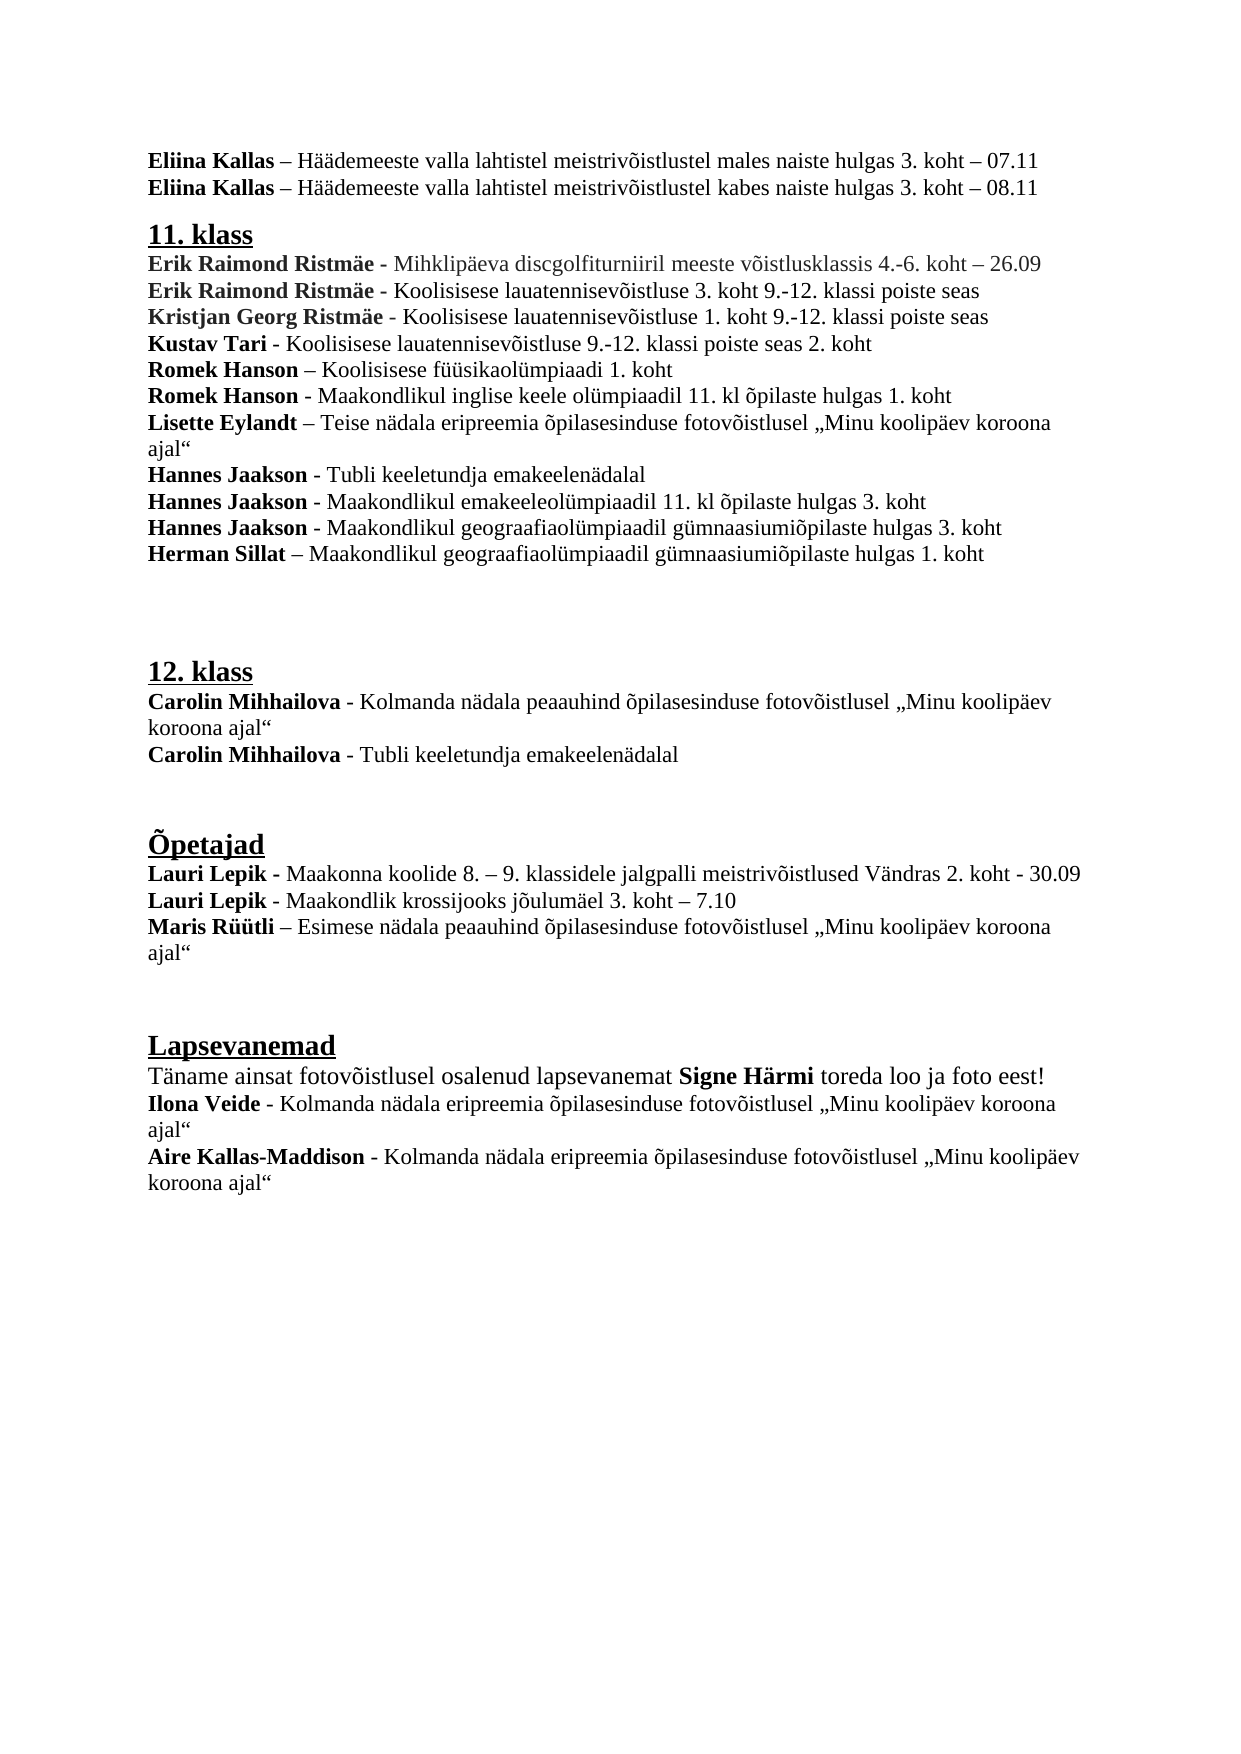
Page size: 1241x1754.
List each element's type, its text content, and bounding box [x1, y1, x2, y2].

text Eliina Kallas – Häädemeeste valla lahtistel meistrivõistlustel males naiste hulgas 3. koht – 07.11 Eliina Kallas – Häädemeeste valla lahtistel meistrivõistlustel kabes naiste hulgas 3. koht – 08.11 [148, 148, 1093, 200]
text 11. klass Erik Raimond Ristmäe - Mihklipäeva discgolfiturniiril meeste võistlusklassis 4.-6. koht – 26.09 Erik Raimond Ristmäe - Koolisisese lauatennisevõistluse 3. koht 9.-12. klassi poiste seas Kristjan Georg Ristmäe - Koolisisese lauatennisevõistluse 1. koht 9.-12. klassi poiste seas Kustav Tari - Koolisisese lauatennisevõistluse 9.-12. klassi poiste seas 2. koht Romek Hanson – Koolisisese füüsikaolümpiaadi 1. koht Romek Hanson - Maakondlikul inglise keele olümpiaadil 11. kl õpilaste hulgas 1. koht Lisette Eylandt – Teise nädala eripreemia õpilasesinduse fotovõistlusel „Minu koolipäev koroona ajal“ Hannes Jaakson - Tubli keeletundja emakeelenädalal Hannes Jaakson - Maakondlikul emakeeleolümpiaadil 11. kl õpilaste hulgas 3. koht Hannes Jaakson - Maakondlikul geograafiaolümpiaadil gümnaasiumiõpilaste hulgas 3. koht Herman Sillat – Maakondlikul geograafiaolümpiaadil gümnaasiumiõpilaste hulgas 1. koht [148, 217, 1093, 595]
text Õpetajad Lauri Lepik - Maakonna koolide 8. – 9. klassidele jalgpalli meistrivõistlused Vändras 2. koht - 30.09 Lauri Lepik - Maakondlik krossijooks jõulumäel 3. koht – 7.10 Maris Rüütli – Esimese nädala peaauhind õpilasesinduse fotovõistlusel „Minu koolipäev koroona ajal“ [148, 827, 1093, 966]
text 12. klass Carolin Mihhailova - Kolmanda nädala peaauhind õpilasesinduse fotovõistlusel „Minu koolipäev koroona ajal“ Carolin Mihhailova - Tubli keeletundja emakeelenädalal [148, 654, 1093, 767]
text Lapsevanemad Täname ainsat fotovõistlusel osalenud lapsevanemat Signe Härmi toreda loo ja foto eest! Ilona Veide - Kolmanda nädala eripreemia õpilasesinduse fotovõistlusel „Minu koolipäev koroona ajal“ Aire Kallas-Maddison - Kolmanda nädala eripreemia õpilasesinduse fotovõistlusel „Minu koolipäev koroona ajal“ [148, 1028, 1093, 1196]
